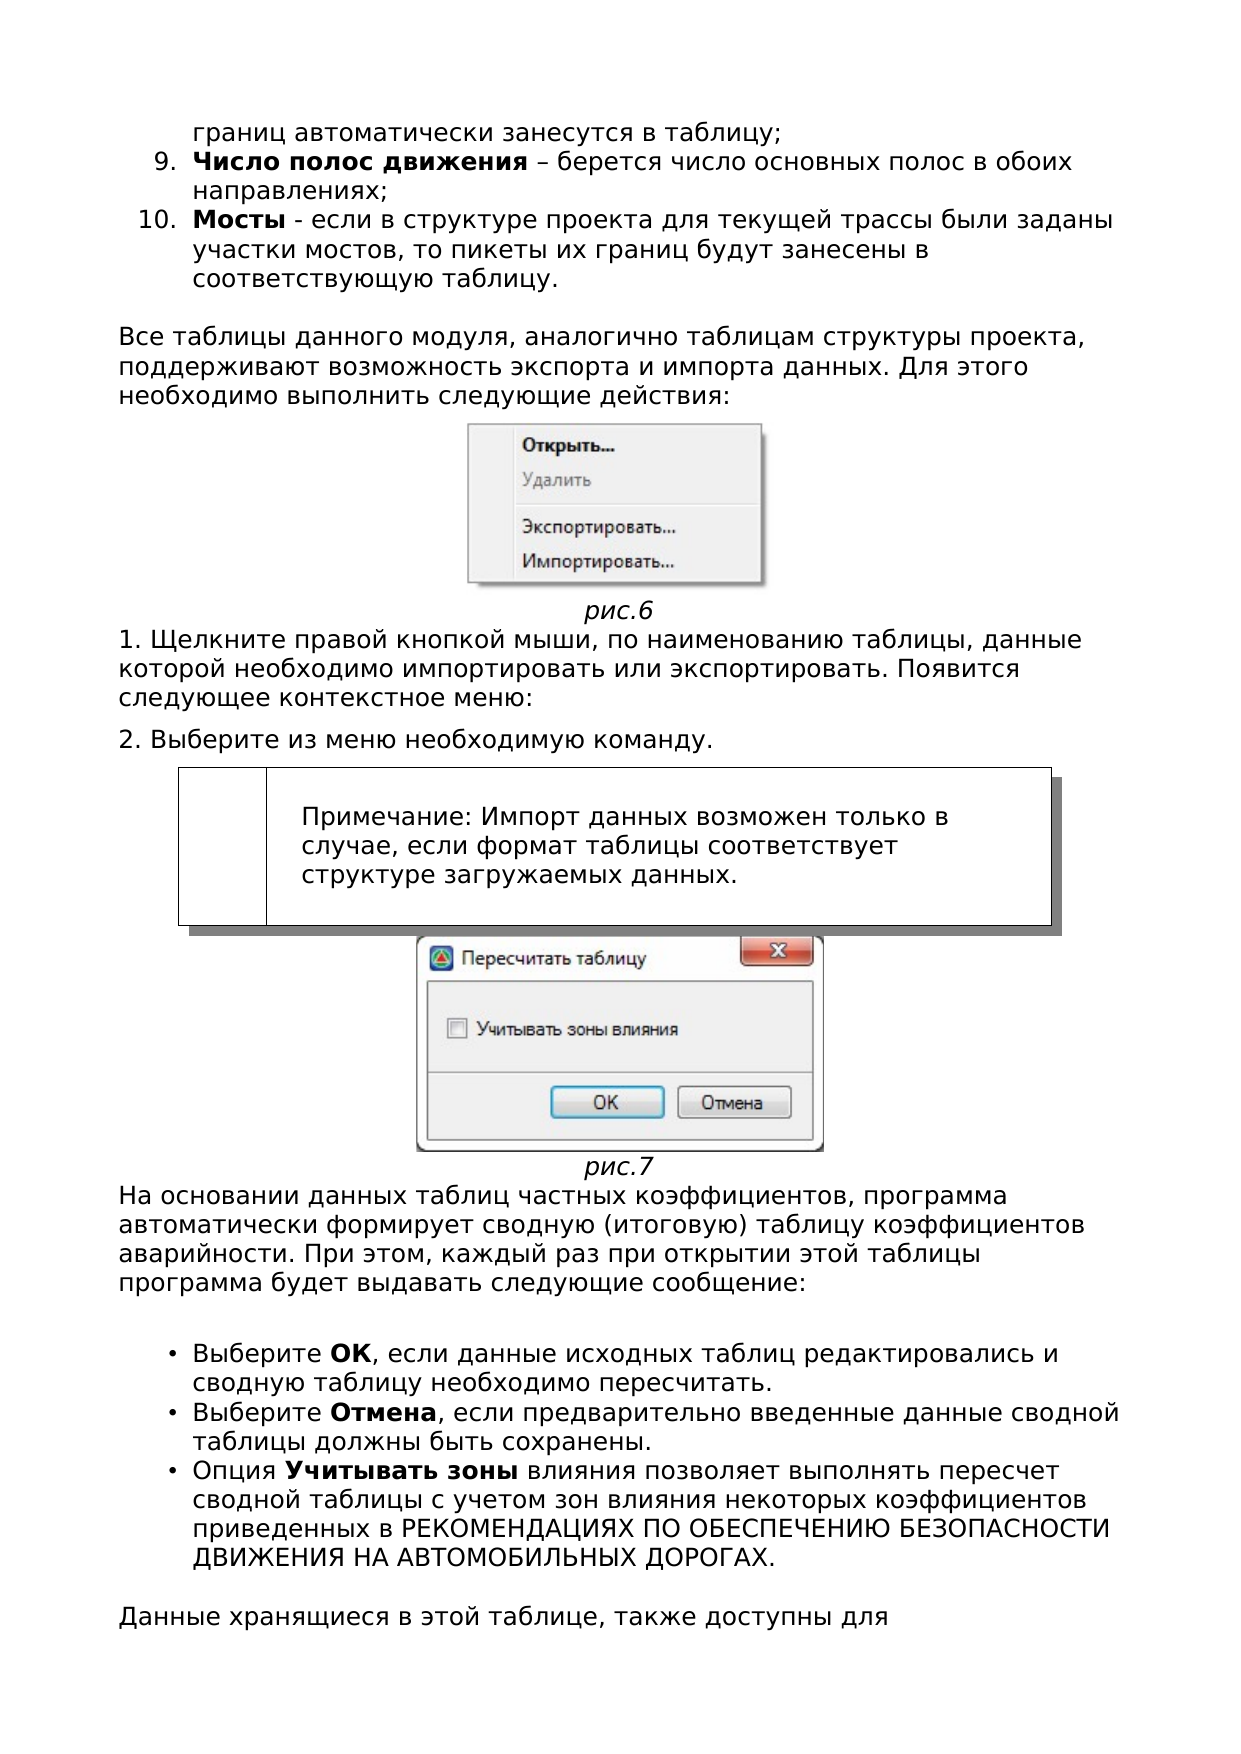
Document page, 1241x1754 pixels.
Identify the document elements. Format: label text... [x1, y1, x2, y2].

text Данные хранящиеся в этой таблице, также доступны для [118, 1602, 1122, 1631]
text рис.6 [466, 596, 774, 625]
table_header Примечание: Импорт данных возможен только в случае, если формат таблицы соответствует структуре загружаемых данных. [267, 768, 1051, 925]
picture [466, 422, 774, 596]
list Число полос движения – берется число основных полос в обоих направлениях; [177, 147, 1122, 206]
list Выберите Отмена, если предварительно введенные данные сводной таблицы должны быть сохранены. [177, 1398, 1122, 1456]
list Выберите ОК, если данные исходных таблиц редактировались и сводную таблицу необходимо пересчитать. [177, 1339, 1122, 1398]
text 1. Щелкните правой кнопкой мыши, по наименованию таблицы, данные которой необходимо импортировать или экспортировать. Появится следующее контекстное меню: [118, 423, 1122, 713]
list границ автоматически занесутся в таблицу; [177, 118, 1122, 147]
table_header [179, 768, 266, 925]
list Опция Учитывать зоны влияния позволяет выполнять пересчет сводной таблицы с учетом зон влияния некоторых коэффициентов приведенных в РЕКОМЕНДАЦИЯХ ПО ОБЕСПЕЧЕНИЮ БЕЗОПАСНОСТИ ДВИЖЕНИЯ НА АВТОМОБИЛЬНЫХ ДОРОГАХ. [177, 1456, 1122, 1573]
text рис.7 [416, 1152, 824, 1181]
picture [416, 936, 824, 1152]
list Мосты - если в структуре проекта для текущей трассы были заданы участки мостов, то пикеты их границ будут занесены в соответствующую таблицу. [177, 206, 1122, 293]
text Все таблицы данного модуля, аналогично таблицам структуры проекта, поддерживают возможность экспорта и импорта данных. Для этого необходимо выполнить следующие действия: [118, 323, 1122, 410]
text 2. Выберите из меню необходимую команду. [118, 725, 1122, 754]
text На основании данных таблиц частных коэффициентов, программа автоматически формирует сводную (итоговую) таблицу коэффициентов аварийности. При этом, каждый раз при открытии этой таблицы программа будет выдавать следующие сообщение: [118, 936, 1122, 1297]
